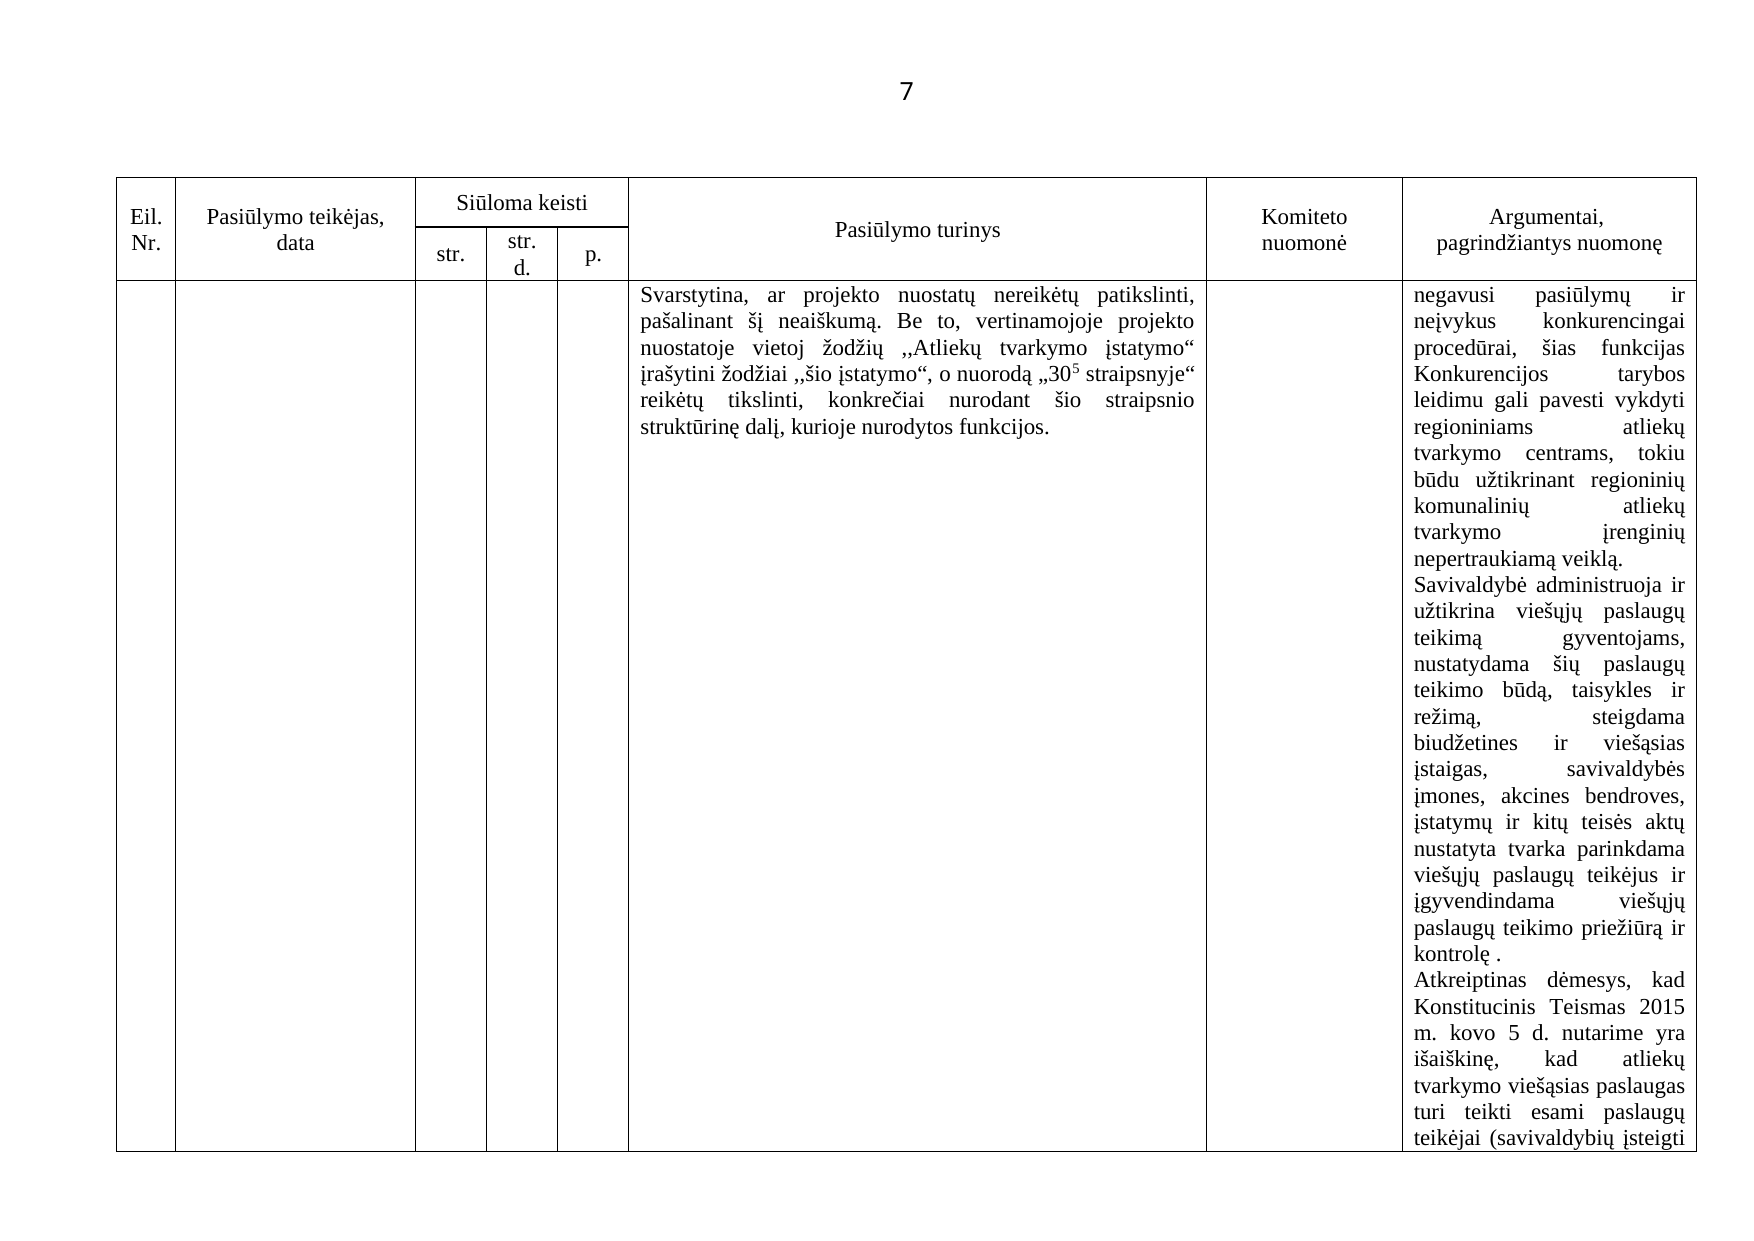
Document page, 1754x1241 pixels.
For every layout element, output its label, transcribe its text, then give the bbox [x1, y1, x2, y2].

table_header Pasiūlymo teikėjas, data [176, 178, 415, 280]
table_cell negavusi pasiūlymų ir neįvykus konkurencingai procedūrai, šias funkcijas Konkurencijos tarybos leidimu gali pavesti vykdyti regioniniams atliekų tvarkymo centrams, tokiu būdu užtikrinant regioninių komunalinių atliekų tvarkymo įrenginių nepertraukiamą veiklą. Savivaldybė administruoja ir užtikrina viešųjų paslaugų teikimą gyventojams, nustatydama šių paslaugų teikimo būdą, taisykles ir režimą, steigdama biudžetines ir viešąsias įstaigas, savivaldybės įmones, akcines bendroves, įstatymų ir kitų teisės aktų nustatyta tvarka parinkdama viešųjų paslaugų teikėjus ir įgyvendindama viešųjų paslaugų teikimo priežiūrą ir kontrolę . Atkreiptinas dėmesys, kad Konstitucinis Teismas 2015 m. kovo 5 d. nutarime yra išaiškinę, kad atliekų tvarkymo viešąsias paslaugas turi teikti esami paslaugų teikėjai (savivaldybių įsteigti [1403, 281, 1696, 1151]
table_header Argumentai, pagrindžiantys nuomonę [1403, 178, 1696, 280]
table_header Pasiūlymo turinys [629, 178, 1206, 280]
table_cell str. [416, 228, 486, 280]
table_cell [416, 281, 486, 1151]
table_cell p. [558, 228, 628, 280]
table_cell [487, 281, 557, 1151]
table_cell [558, 281, 628, 1151]
table_cell str. d. [487, 228, 557, 280]
table_cell [117, 281, 175, 1151]
table_header Siūloma keisti [416, 178, 628, 226]
table_cell [1207, 281, 1402, 1151]
table_cell Svarstytina, ar projekto nuostatų nereikėtų patikslinti, pašalinant šį neaiškumą. Be to, vertinamojoje projekto nuostatoje vietoj žodžių ,,Atliekų tvarkymo įstatymo“ įrašytini žodžiai ,,šio įstatymo“, o nuorodą „305 straipsnyje“ reikėtų tikslinti, konkrečiai nurodant šio straipsnio struktūrinę dalį, kurioje nurodytos funkcijos. [629, 281, 1206, 1151]
table_header Eil. Nr. [117, 178, 175, 280]
table_cell [176, 281, 415, 1151]
table_header Komiteto nuomonė [1207, 178, 1402, 280]
